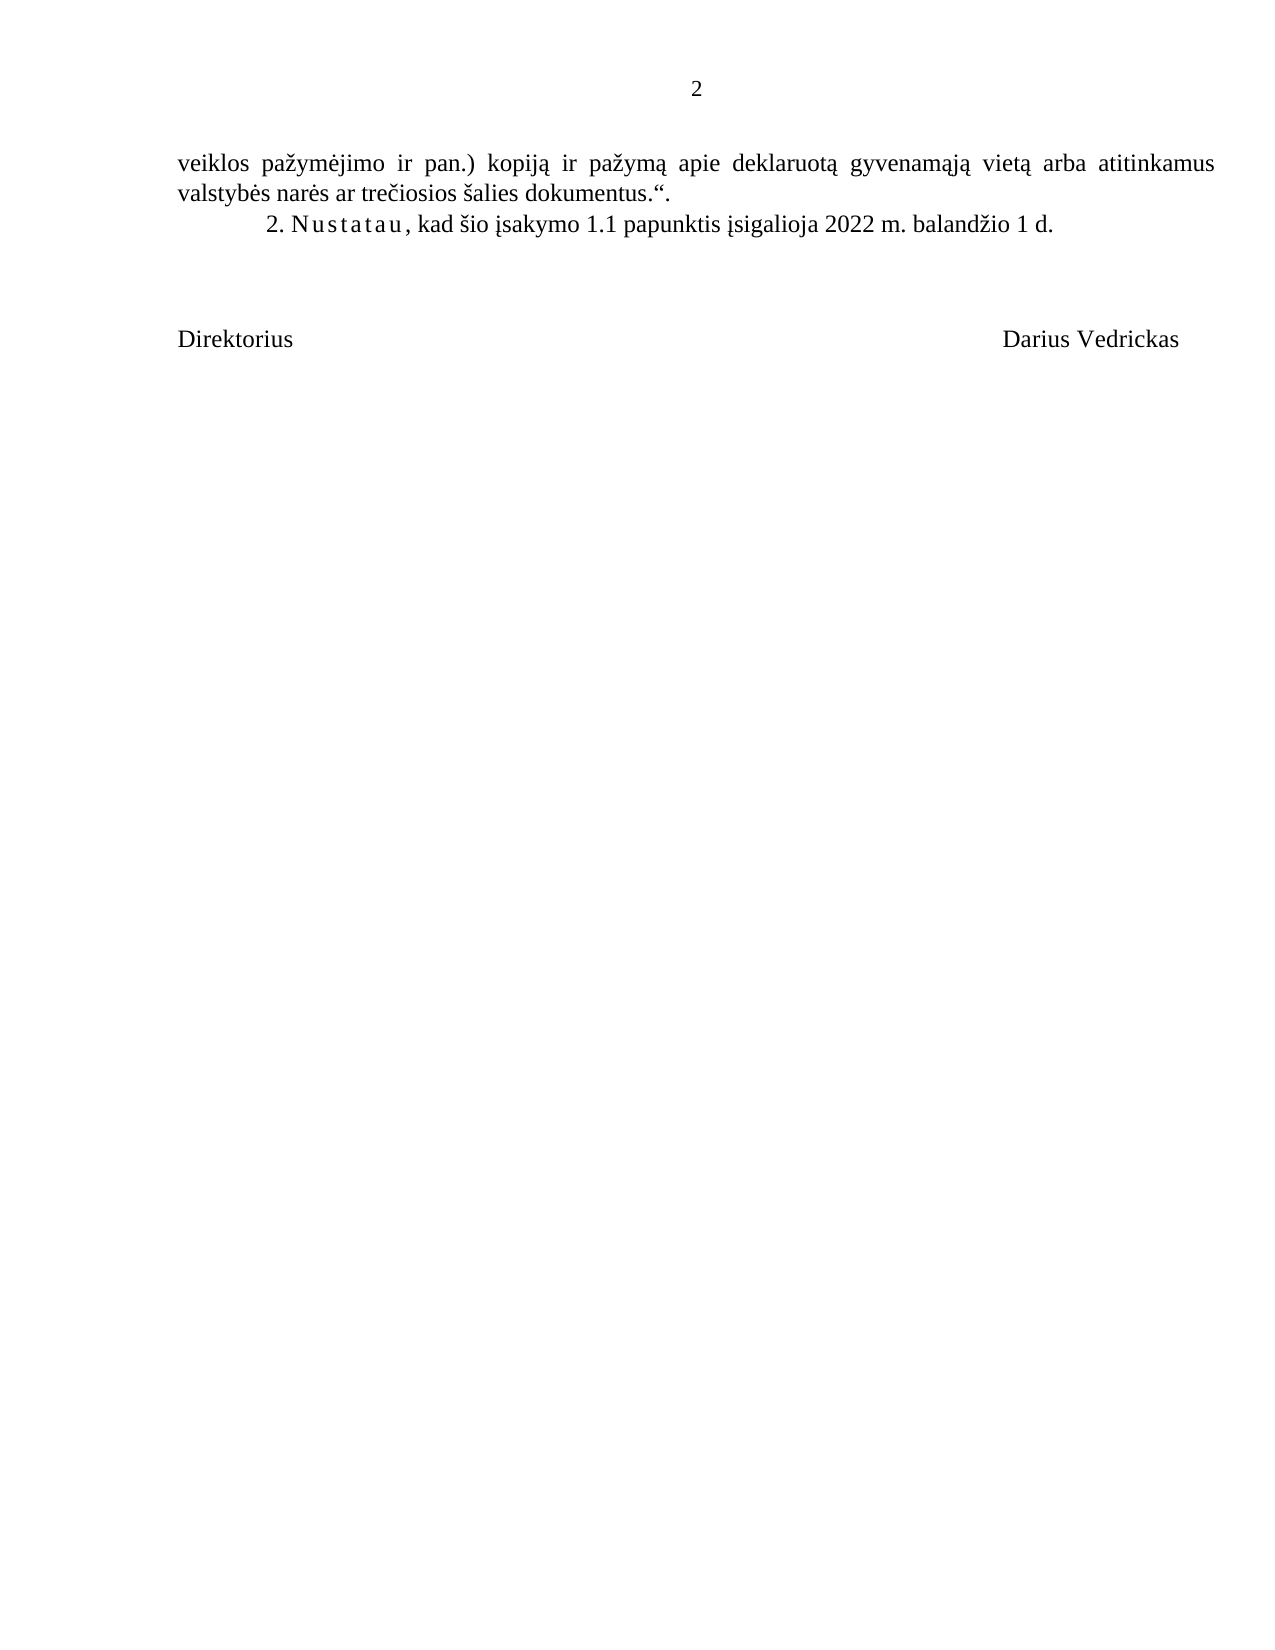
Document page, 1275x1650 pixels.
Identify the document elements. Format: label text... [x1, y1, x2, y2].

text veiklos pažymėjimo ir pan.) kopiją ir pažymą apie deklaruotą gyvenamąją vietą arba atitinkamus valstybės narės ar trečiosios šalies dokumentus.“. [177, 148, 1216, 207]
text 2. Nustatau, kad šio įsakymo 1.1 papunktis įsigalioja 2022 m. balandžio 1 d. [177, 209, 1216, 238]
text Direktorius Darius Vedrickas [177, 324, 1216, 353]
